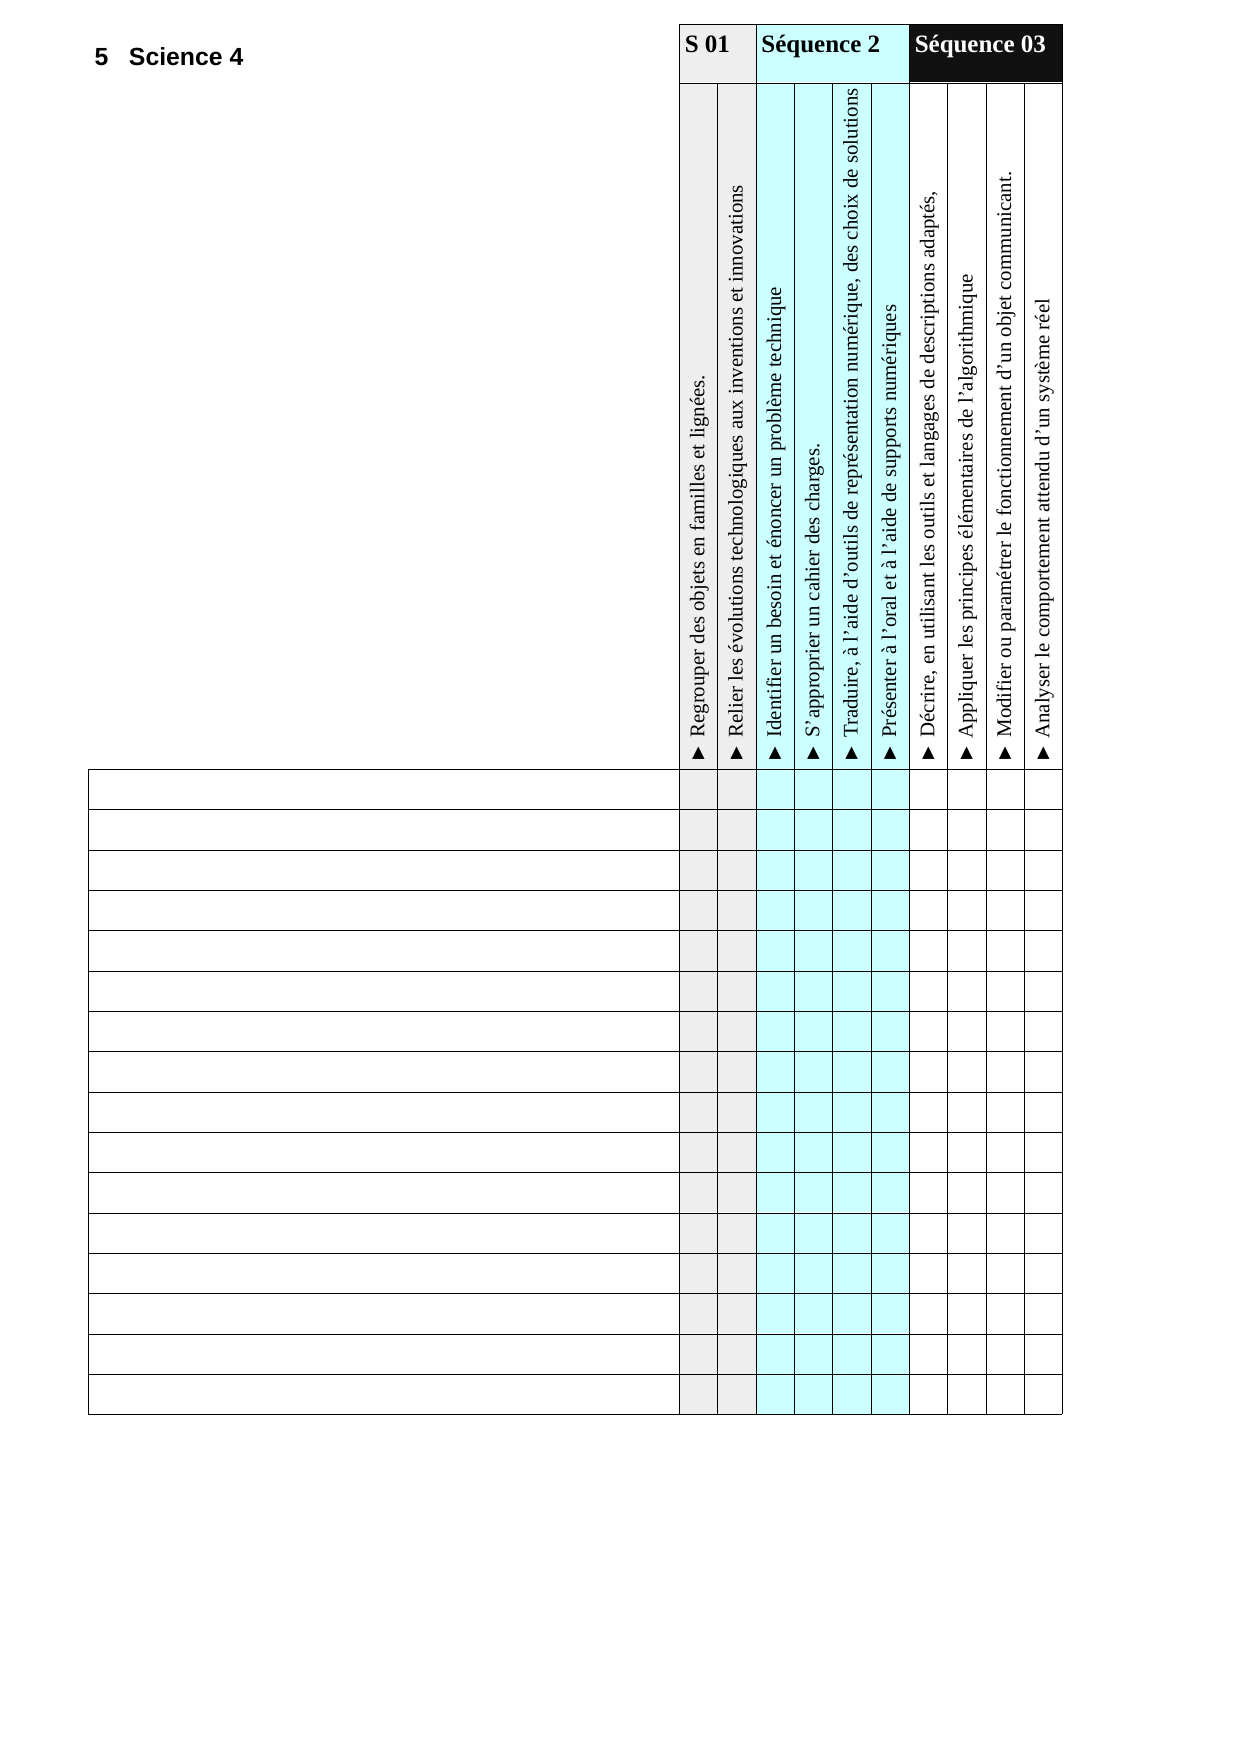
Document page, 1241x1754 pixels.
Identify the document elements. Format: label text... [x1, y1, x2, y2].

table_cell [757, 1375, 794, 1414]
table_cell [680, 851, 717, 890]
table_header Séquence 03 [910, 25, 1062, 82]
table_cell [872, 1254, 909, 1293]
table_cell [910, 851, 947, 890]
table_cell [910, 1214, 947, 1253]
table_cell [718, 931, 756, 971]
table_cell [987, 1093, 1024, 1132]
table_cell [718, 1093, 756, 1132]
table_cell [89, 83, 679, 769]
table_cell [795, 1012, 832, 1051]
table_cell ► Relier les évolutions technologiques aux inventions et innovations [718, 84, 756, 769]
table_cell [718, 1052, 756, 1092]
table_cell [948, 1375, 986, 1414]
table_cell [718, 1335, 756, 1374]
table_cell [833, 1375, 871, 1414]
table_cell [948, 1093, 986, 1132]
table_cell [718, 810, 756, 850]
table_cell [948, 1052, 986, 1092]
table_cell [948, 1254, 986, 1293]
table_cell [757, 972, 794, 1011]
table_cell [948, 972, 986, 1011]
table_cell [718, 770, 756, 809]
table_cell [833, 1052, 871, 1092]
table_cell [1025, 1133, 1062, 1172]
table_cell [948, 851, 986, 890]
table_cell [795, 1294, 832, 1333]
table_cell [89, 972, 679, 1011]
table_cell [757, 810, 794, 850]
table_cell [680, 770, 717, 809]
table_cell [680, 1214, 717, 1253]
table_cell [757, 1335, 794, 1374]
table_cell [795, 1335, 832, 1374]
table_cell [987, 1012, 1024, 1051]
table_cell [757, 1214, 794, 1253]
table_cell [872, 1375, 909, 1414]
table_cell [89, 1133, 679, 1172]
table_cell [833, 1294, 871, 1333]
table_cell [680, 1133, 717, 1172]
table_cell [718, 1254, 756, 1293]
table_cell [795, 770, 832, 809]
table_cell [948, 931, 986, 971]
table_cell [795, 1093, 832, 1132]
table_cell [872, 770, 909, 809]
table_cell [987, 1173, 1024, 1212]
table_cell [1025, 770, 1062, 809]
table_cell [833, 972, 871, 1011]
table_cell [833, 1173, 871, 1212]
table_cell [89, 1375, 679, 1414]
table_cell [987, 1052, 1024, 1092]
table_cell [757, 931, 794, 971]
table_cell [872, 1133, 909, 1172]
table_cell [910, 810, 947, 850]
table_cell [948, 1173, 986, 1212]
table_cell [680, 1335, 717, 1374]
table_cell [89, 1012, 679, 1051]
table_cell [872, 1173, 909, 1212]
table_cell [872, 1335, 909, 1374]
table_cell [987, 1294, 1024, 1333]
table_cell [833, 1093, 871, 1132]
table_cell [680, 1052, 717, 1092]
table_cell [910, 1012, 947, 1051]
table_cell [795, 972, 832, 1011]
table_cell ► Modifier ou paramétrer le fonctionnement d’un objet communicant. [987, 84, 1024, 769]
table_cell [910, 972, 947, 1011]
table_cell [910, 1133, 947, 1172]
table_cell [680, 1375, 717, 1414]
table_cell [718, 1133, 756, 1172]
table_cell [948, 1133, 986, 1172]
table_cell [718, 891, 756, 930]
table_cell [987, 1254, 1024, 1293]
table_cell [1025, 1093, 1062, 1132]
table_cell [795, 1375, 832, 1414]
table_cell [833, 931, 871, 971]
table_cell [680, 1012, 717, 1051]
table_cell [757, 1052, 794, 1092]
table_cell [833, 1254, 871, 1293]
table_cell [89, 1173, 679, 1212]
table_cell [948, 1012, 986, 1051]
table_cell [1025, 1012, 1062, 1051]
table_cell [910, 770, 947, 809]
table_cell [948, 810, 986, 850]
table_cell [757, 1294, 794, 1333]
table_cell [718, 1173, 756, 1212]
table_cell [1025, 1173, 1062, 1212]
table_cell [987, 1375, 1024, 1414]
table_cell [89, 931, 679, 971]
table_cell [757, 1093, 794, 1132]
table_cell [833, 851, 871, 890]
table_cell [89, 1254, 679, 1293]
table_cell [987, 851, 1024, 890]
table_cell [872, 1012, 909, 1051]
table_cell [833, 1012, 871, 1051]
table_cell [1025, 972, 1062, 1011]
table_cell [89, 1052, 679, 1092]
table_cell [795, 851, 832, 890]
table_cell [872, 1093, 909, 1132]
table_cell [910, 1375, 947, 1414]
table_cell [757, 1254, 794, 1293]
table_cell [833, 770, 871, 809]
table_cell [833, 1214, 871, 1253]
table_cell [718, 851, 756, 890]
table_cell [948, 1335, 986, 1374]
table_cell [987, 891, 1024, 930]
table_cell [872, 810, 909, 850]
table_cell [718, 1012, 756, 1051]
table_cell [833, 1133, 871, 1172]
table_cell [718, 1214, 756, 1253]
table_cell [795, 1254, 832, 1293]
table_header Séquence 2 [757, 25, 909, 82]
table_cell [89, 891, 679, 930]
table_cell ► Présenter à l’oral et à l’aide de supports numériques [872, 84, 909, 769]
table_cell [1025, 891, 1062, 930]
table_cell [833, 1335, 871, 1374]
table_cell [1025, 1294, 1062, 1333]
table_cell [987, 770, 1024, 809]
table_cell [718, 1294, 756, 1333]
table_cell [987, 1214, 1024, 1253]
table_cell ► Traduire, à l’aide d’outils de représentation numérique, des choix de solutions [833, 84, 871, 769]
table_cell [680, 1173, 717, 1212]
table_cell [757, 851, 794, 890]
table_cell [89, 770, 679, 809]
table_cell [910, 1254, 947, 1293]
table_cell [987, 1133, 1024, 1172]
table_cell [872, 1214, 909, 1253]
table_cell [680, 1093, 717, 1132]
table_cell [872, 931, 909, 971]
table_cell [833, 810, 871, 850]
table_cell ► Regrouper des objets en familles et lignées. [680, 84, 717, 769]
table_cell [987, 1335, 1024, 1374]
table_cell [833, 891, 871, 930]
table_cell [757, 770, 794, 809]
table_cell [757, 891, 794, 930]
table_cell [680, 972, 717, 1011]
table_cell ► S’approprier un cahier des charges. [795, 84, 832, 769]
table_cell ► Identifier un besoin et énoncer un problème technique [757, 84, 794, 769]
table_cell [948, 891, 986, 930]
table_cell [910, 1294, 947, 1333]
table_cell [910, 1052, 947, 1092]
table_cell ► Appliquer les principes élémentaires de l’algorithmique [948, 84, 986, 769]
table_cell [948, 1214, 986, 1253]
table_cell [1025, 1052, 1062, 1092]
table_cell [795, 1052, 832, 1092]
table_cell [89, 1294, 679, 1333]
table_cell [872, 851, 909, 890]
table_cell [1025, 810, 1062, 850]
table_cell ► Analyser le comportement attendu d’un système réel [1025, 84, 1062, 769]
table_header S 01 [680, 25, 756, 82]
table_cell [872, 1052, 909, 1092]
table_cell [910, 1173, 947, 1212]
table_cell [910, 931, 947, 971]
table_cell [795, 1133, 832, 1172]
table_cell [872, 972, 909, 1011]
table_cell [1025, 1335, 1062, 1374]
table_cell [757, 1012, 794, 1051]
table_cell [987, 972, 1024, 1011]
table_header 5 Science 4 [89, 24, 679, 82]
table_cell [757, 1133, 794, 1172]
table_cell [1025, 1214, 1062, 1253]
table_cell [718, 1375, 756, 1414]
table_cell [757, 1173, 794, 1212]
table_cell [795, 931, 832, 971]
table_cell [680, 891, 717, 930]
table_cell [89, 1093, 679, 1132]
table_cell [1025, 851, 1062, 890]
table_cell [89, 1335, 679, 1374]
table_cell [987, 810, 1024, 850]
table_cell [910, 1335, 947, 1374]
table_cell [1025, 1375, 1062, 1414]
table_cell [910, 1093, 947, 1132]
table_cell [872, 1294, 909, 1333]
table_cell [89, 851, 679, 890]
table_cell [89, 810, 679, 850]
table_cell [795, 1214, 832, 1253]
table_cell [1025, 931, 1062, 971]
table_cell [910, 891, 947, 930]
table_cell ► Décrire, en utilisant les outils et langages de descriptions adaptés, [910, 84, 947, 769]
table_cell [89, 1214, 679, 1253]
table_cell [987, 931, 1024, 971]
table_cell [680, 810, 717, 850]
table_cell [680, 1254, 717, 1293]
table_cell [948, 770, 986, 809]
table_cell [1025, 1254, 1062, 1293]
table_cell [718, 972, 756, 1011]
table_cell [795, 891, 832, 930]
table_cell [680, 1294, 717, 1333]
table_cell [795, 810, 832, 850]
table_cell [872, 891, 909, 930]
table_cell [795, 1173, 832, 1212]
table_cell [948, 1294, 986, 1333]
table_cell [680, 931, 717, 971]
